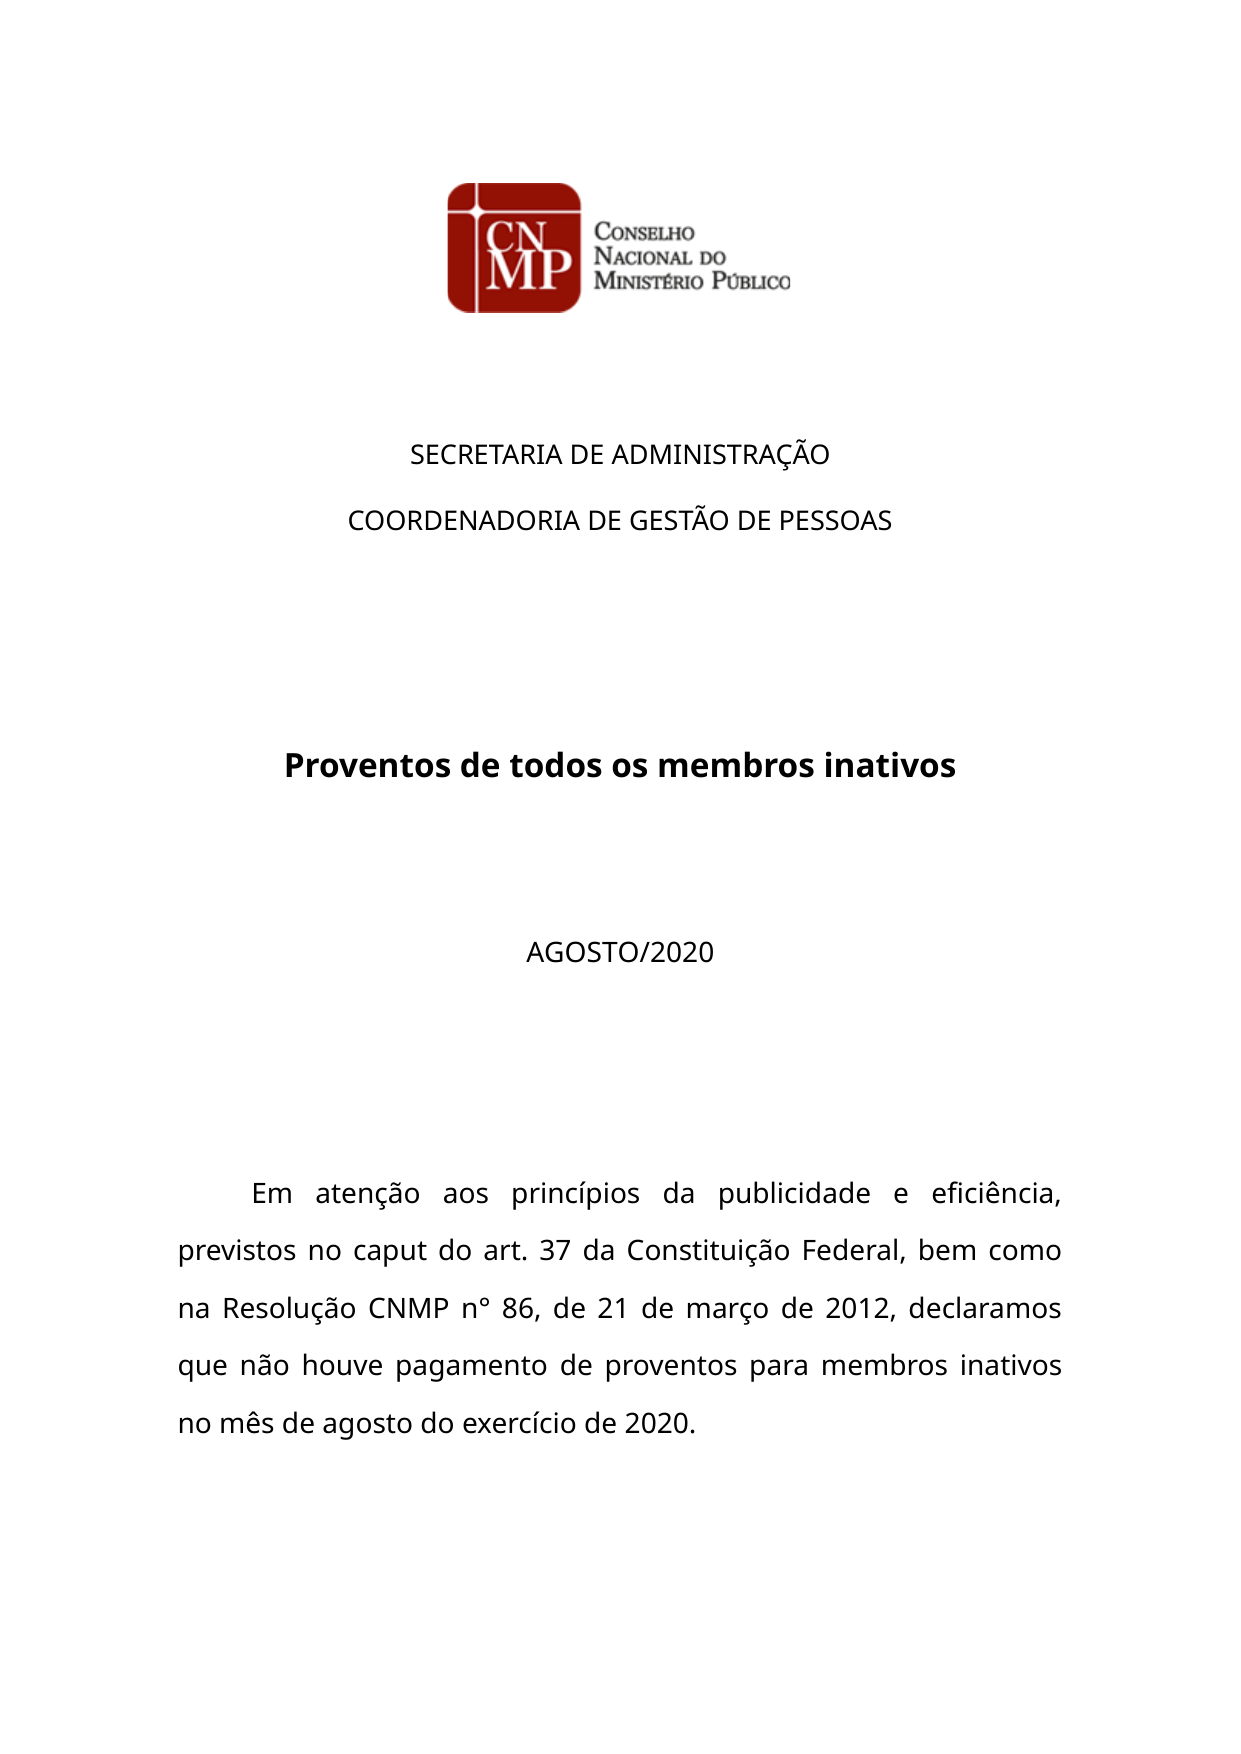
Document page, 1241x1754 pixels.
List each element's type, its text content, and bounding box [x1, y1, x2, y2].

text Proventos de todos os membros inativos [177, 742, 1063, 787]
text SECRETARIA DE ADMINISTRAÇÃO [177, 436, 1063, 473]
text Em atenção aos princípios da publicidade e eficiência, previstos no caput do art. 37 da Constituição Federal, bem como na Resolução CNMP n° 86, de 21 de março de 2012, declaramos que não houve pagamento de proventos para membros inativos no mês de agosto do exercício de 2020. [177, 1173, 1063, 1442]
text AGOSTO/2020 [177, 932, 1063, 970]
text COORDENADORIA DE GESTÃO DE PESSOAS [177, 502, 1063, 539]
